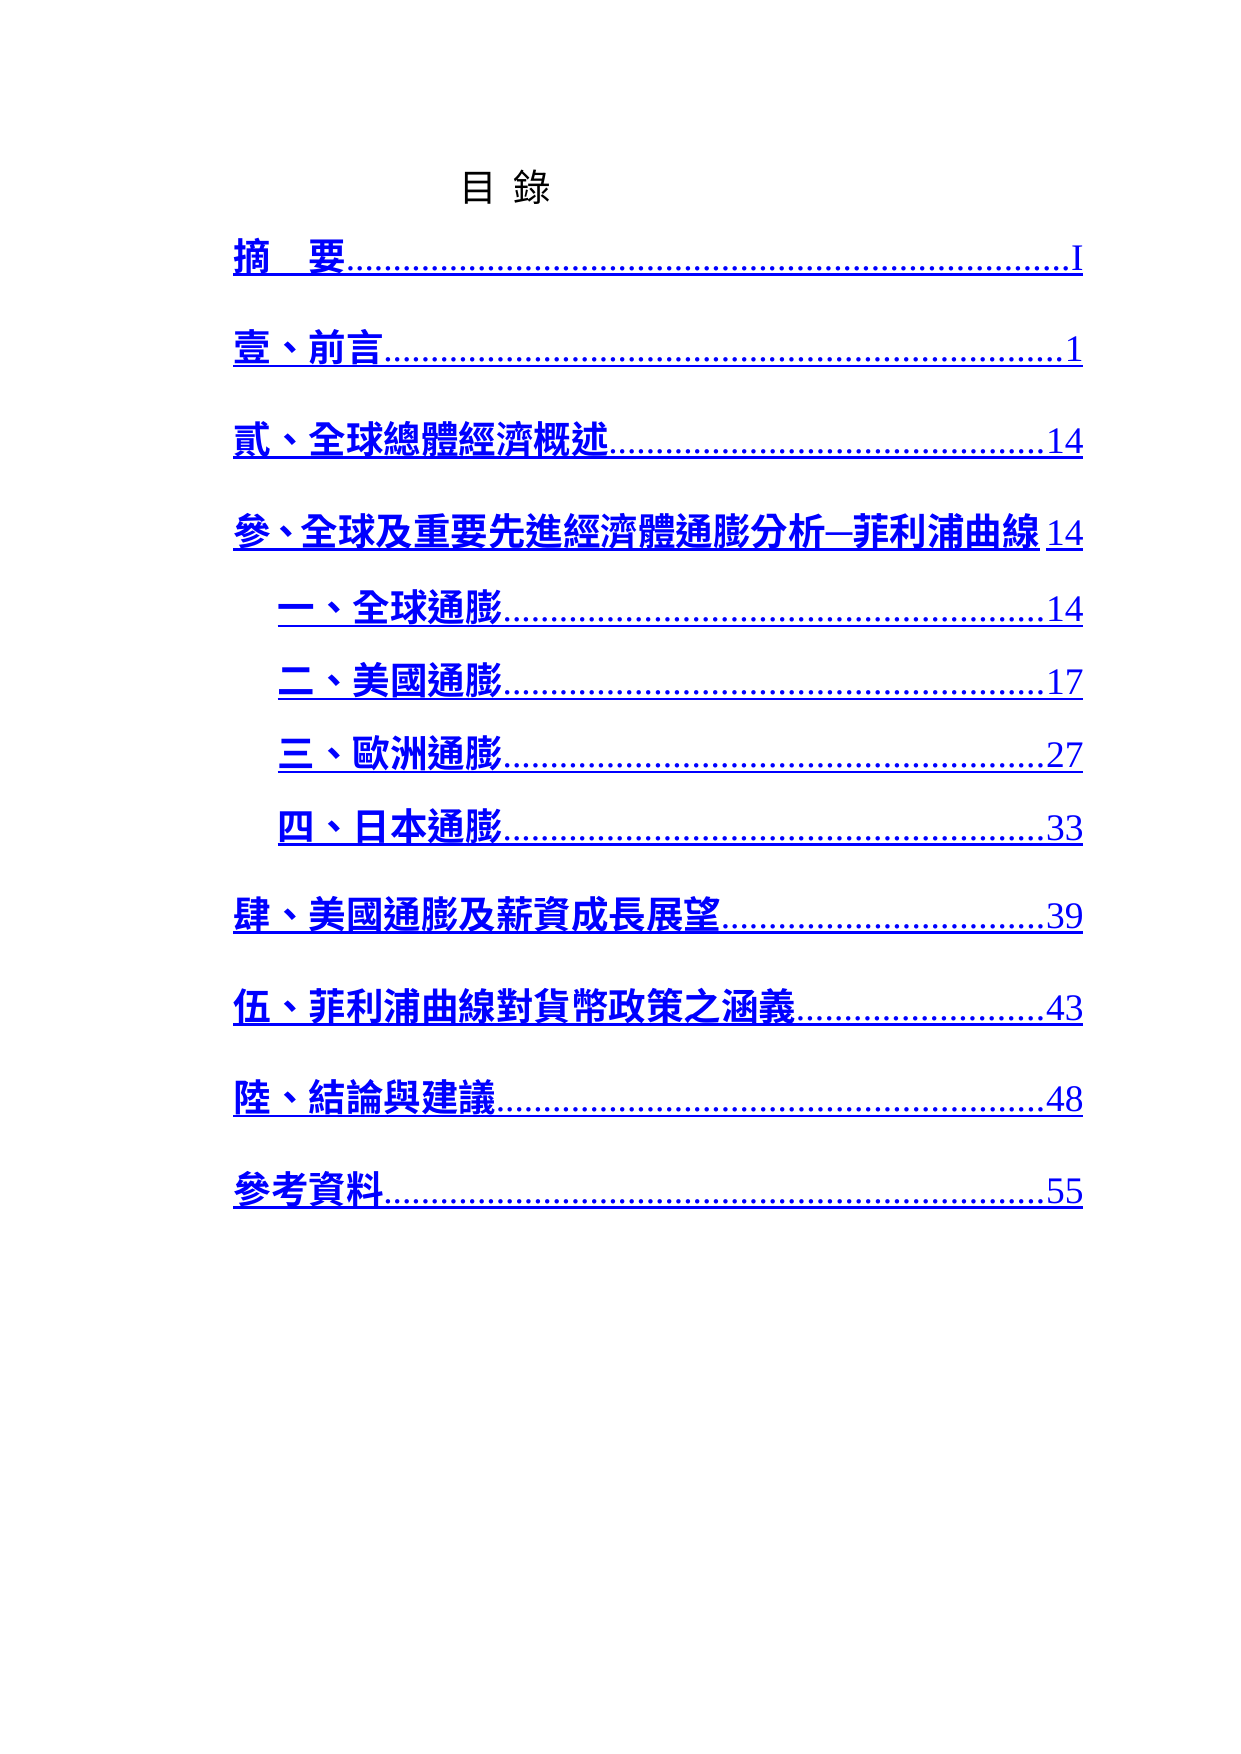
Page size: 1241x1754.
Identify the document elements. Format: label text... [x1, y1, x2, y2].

text [278, 773, 1083, 778]
text [233, 367, 1083, 376]
text 參、全球及重要先進經濟體通膨分析─菲利浦曲線 14 [233, 487, 1083, 559]
text [233, 934, 1083, 943]
text 目 錄 [459, 159, 1083, 212]
text [278, 846, 1083, 851]
text [278, 700, 1083, 705]
text 壹、前言 1 [233, 303, 1083, 365]
text [278, 627, 1083, 632]
text [233, 276, 1083, 284]
text [78, 1239, 1240, 1514]
text 參考資料 55 [233, 1145, 1083, 1206]
text 肆、美國通膨及薪資成長展望 39 [233, 870, 1083, 931]
text 伍、菲利浦曲線對貨幣政策之涵義 43 [233, 962, 1083, 1023]
text [233, 1026, 1083, 1034]
text 一、全球通膨 14 [278, 578, 1083, 625]
text [233, 1117, 1083, 1126]
text 三、歐洲通膨 27 [278, 724, 1083, 771]
text 二、美國通膨 17 [278, 651, 1083, 698]
text [233, 459, 1083, 468]
text 摘 要 I [233, 212, 1083, 273]
text 貳、全球總體經濟概述 14 [233, 395, 1083, 456]
text 陸、結論與建議 48 [233, 1053, 1083, 1115]
text 四、日本通膨 33 [278, 797, 1083, 843]
text [233, 1209, 1083, 1218]
